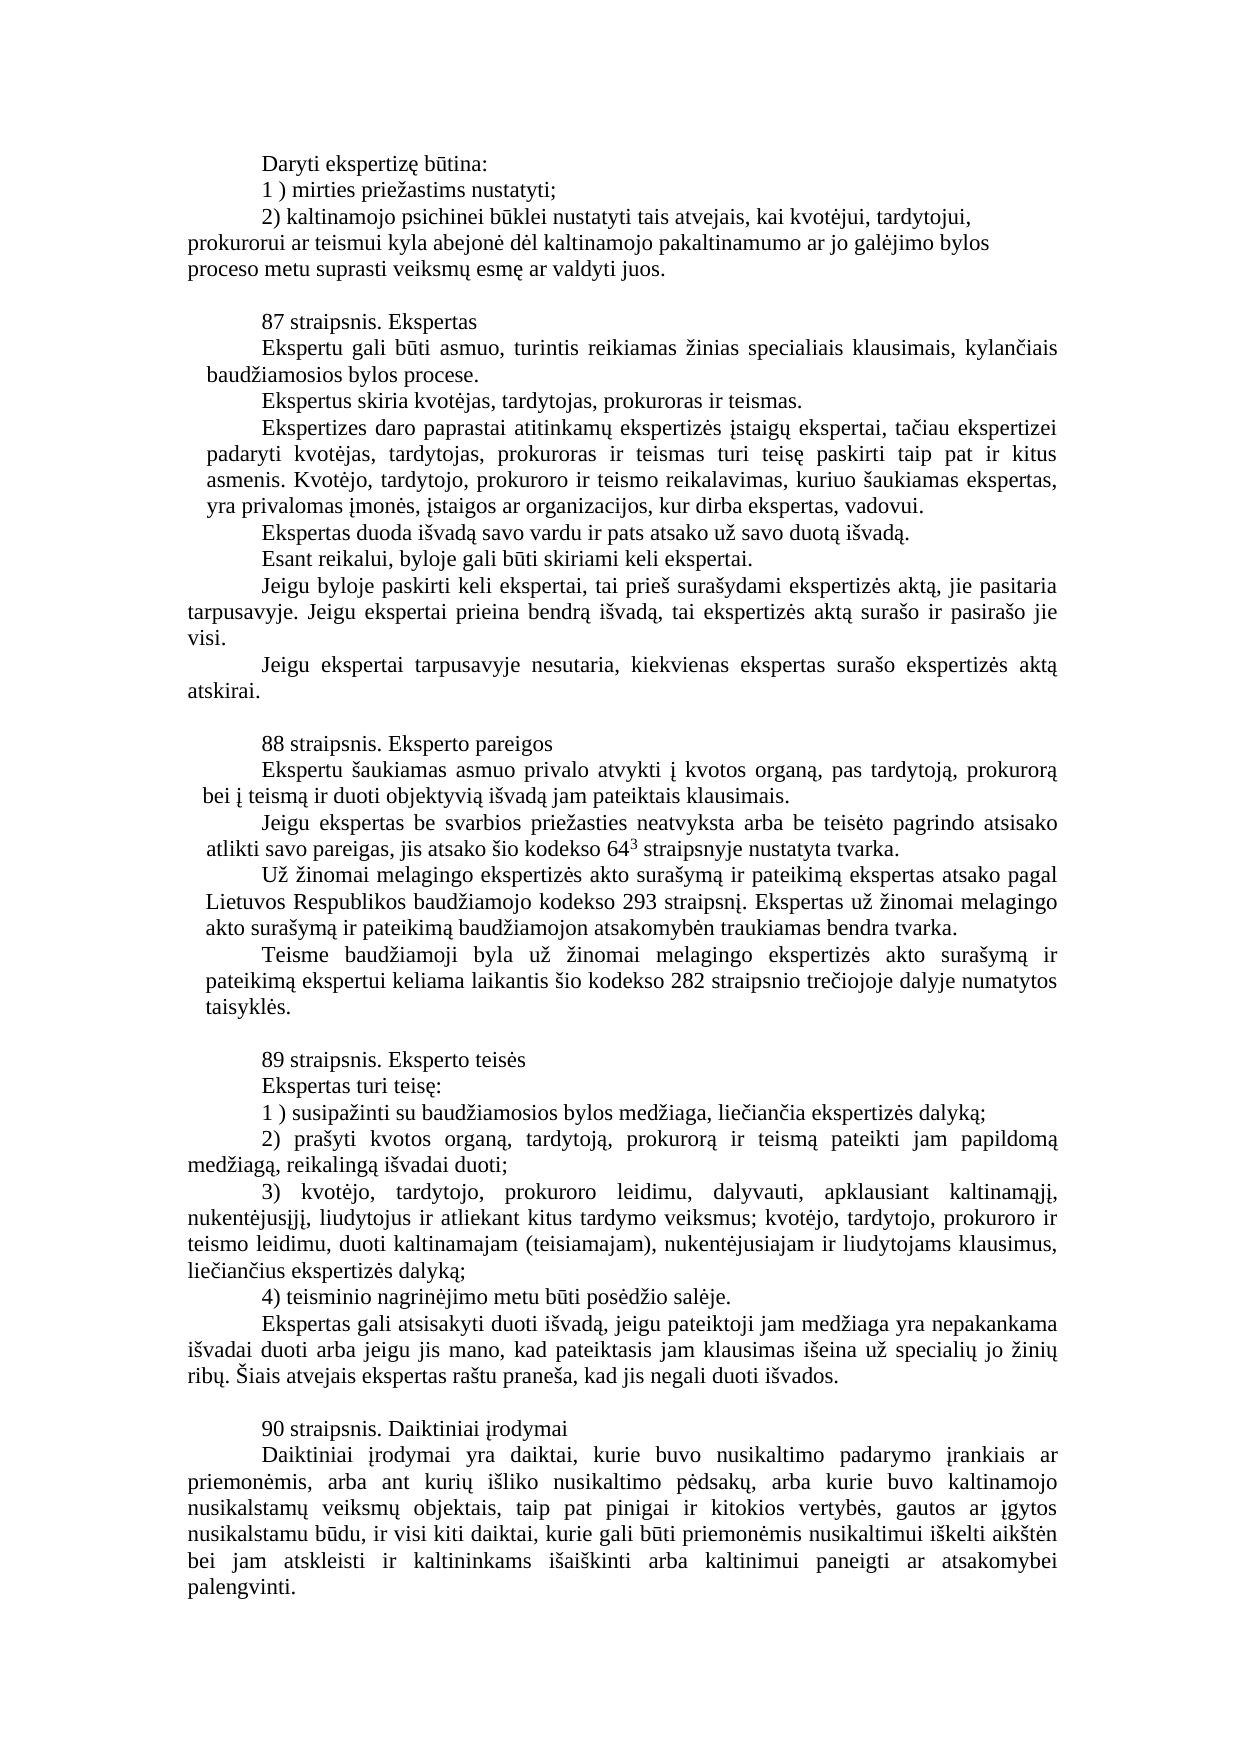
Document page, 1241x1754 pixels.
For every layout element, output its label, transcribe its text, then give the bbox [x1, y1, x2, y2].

text 2) kaltinamojo psichinei būklei nustatyti tais atvejais, kai kvotėjui, tardytojui, prokurorui ar teismui kyla abejonė dėl kaltinamojo pakaltinamumo ar jo galėjimo bylos proceso metu suprasti veiksmų esmę ar valdyti juos. [187, 203, 1059, 282]
text 87 straipsnis. Ekspertas [223, 308, 1059, 334]
text Ekspertizes daro paprastai atitinkamų ekspertizės įstaigų ekspertai, tačiau ekspertizei padaryti kvotėjas, tardytojas, prokuroras ir teismas turi teisę paskirti taip pat ir kitus asmenis. Kvotėjo, tardytojo, prokuroro ir teismo reikalavimas, kuriuo šaukiamas ekspertas, yra privalomas įmonės, įstaigos ar organizacijos, kur dirba ekspertas, vadovui. [206, 413, 1059, 519]
text Daiktiniai įrodymai yra daiktai, kurie buvo nusikaltimo padarymo įrankiais ar priemonėmis, arba ant kurių išliko nusikaltimo pėdsakų, arba kurie buvo kaltinamojo nusikalstamų veiksmų objektais, taip pat pinigai ir kitokios vertybės, gautos ar įgytos nusikalstamu būdu, ir visi kiti daiktai, kurie gali būti priemonėmis nusikaltimui iškelti aikštėn bei jam atskleisti ir kaltininkams išaiškinti arba kaltinimui paneigti ar atsakomybei palengvinti. [187, 1441, 1059, 1599]
text Ekspertas turi teisę: [220, 1072, 1059, 1099]
text Ekspertu gali būti asmuo, turintis reikiamas žinias specialiais klausimais, kylančiais baudžiamosios bylos procese. [206, 334, 1059, 387]
text 2) prašyti kvotos organą, tardytoją, prokurorą ir teismą pateikti jam papildomą medžiagą, reikalingą išvadai duoti; [187, 1125, 1059, 1178]
text 1 ) mirties priežastims nustatyti; [187, 176, 1059, 203]
text Už žinomai melagingo ekspertizės akto surašymą ir pateikimą ekspertas atsako pagal Lietuvos Respublikos baudžiamojo kodekso 293 straipsnį. Ekspertas už žinomai melagingo akto surašymą ir pateikimą baudžiamojon atsakomybėn traukiamas bendra tvarka. [205, 862, 1059, 941]
text Daryti ekspertizę būtina: [187, 150, 1059, 176]
text Ekspertus skiria kvotėjas, tardytojas, prokuroras ir teismas. [206, 387, 1059, 413]
text Ekspertu šaukiamas asmuo privalo atvykti į kvotos organą, pas tardytoją, prokurorą bei į teismą ir duoti objektyvią išvadą jam pateiktais klausimais. [202, 756, 1059, 809]
text Ekspertas gali atsisakyti duoti išvadą, jeigu pateiktoji jam medžiaga yra nepakankama išvadai duoti arba jeigu jis mano, kad pateiktasis jam klausimas išeina už specialių jo žinių ribų. Šiais atvejais ekspertas raštu praneša, kad jis negali duoti išvados. [187, 1309, 1059, 1389]
text 88 straipsnis. Eksperto pareigos [187, 730, 1059, 756]
text Teisme baudžiamoji byla už žinomai melagingo ekspertizės akto surašymą ir pateikimą ekspertui keliama laikantis šio kodekso 282 straipsnio trečiojoje dalyje numatytos taisyklės. [205, 941, 1059, 1020]
text Ekspertas duoda išvadą savo vardu ir pats atsako už savo duotą išvadą. [187, 519, 1059, 545]
text Jeigu ekspertas be svarbios priežasties neatvyksta arba be teisėto pagrindo atsisako atlikti savo pareigas, jis atsako šio kodekso 643 straipsnyje nustatyta tvarka. [206, 809, 1059, 862]
text Jeigu ekspertai tarpusavyje nesutaria, kiekvienas ekspertas surašo ekspertizės aktą atskirai. [187, 651, 1059, 703]
text 90 straipsnis. Daiktiniai įrodymai [187, 1415, 1059, 1441]
text 4) teisminio nagrinėjimo metu būti posėdžio salėje. [187, 1283, 1059, 1309]
text 89 straipsnis. Eksperto teisės [220, 1046, 1059, 1072]
text 3) kvotėjo, tardytojo, prokuroro leidimu, dalyvauti, apklausiant kaltinamąjį, nukentėjusįjį, liudytojus ir atliekant kitus tardymo veiksmus; kvotėjo, tardytojo, prokuroro ir teismo leidimu, duoti kaltinamajam (teisiamajam), nukentėjusiajam ir liudytojams klausimus, liečiančius ekspertizės dalyką; [187, 1178, 1059, 1283]
text Esant reikalui, byloje gali būti skiriami keli ekspertai. [187, 545, 1059, 572]
text Jeigu byloje paskirti keli ekspertai, tai prieš surašydami ekspertizės aktą, jie pasitaria tarpusavyje. Jeigu ekspertai prieina bendrą išvadą, tai ekspertizės aktą surašo ir pasirašo jie visi. [187, 572, 1059, 651]
text 1 ) susipažinti su baudžiamosios bylos medžiaga, liečiančia ekspertizės dalyką; [187, 1099, 1059, 1125]
